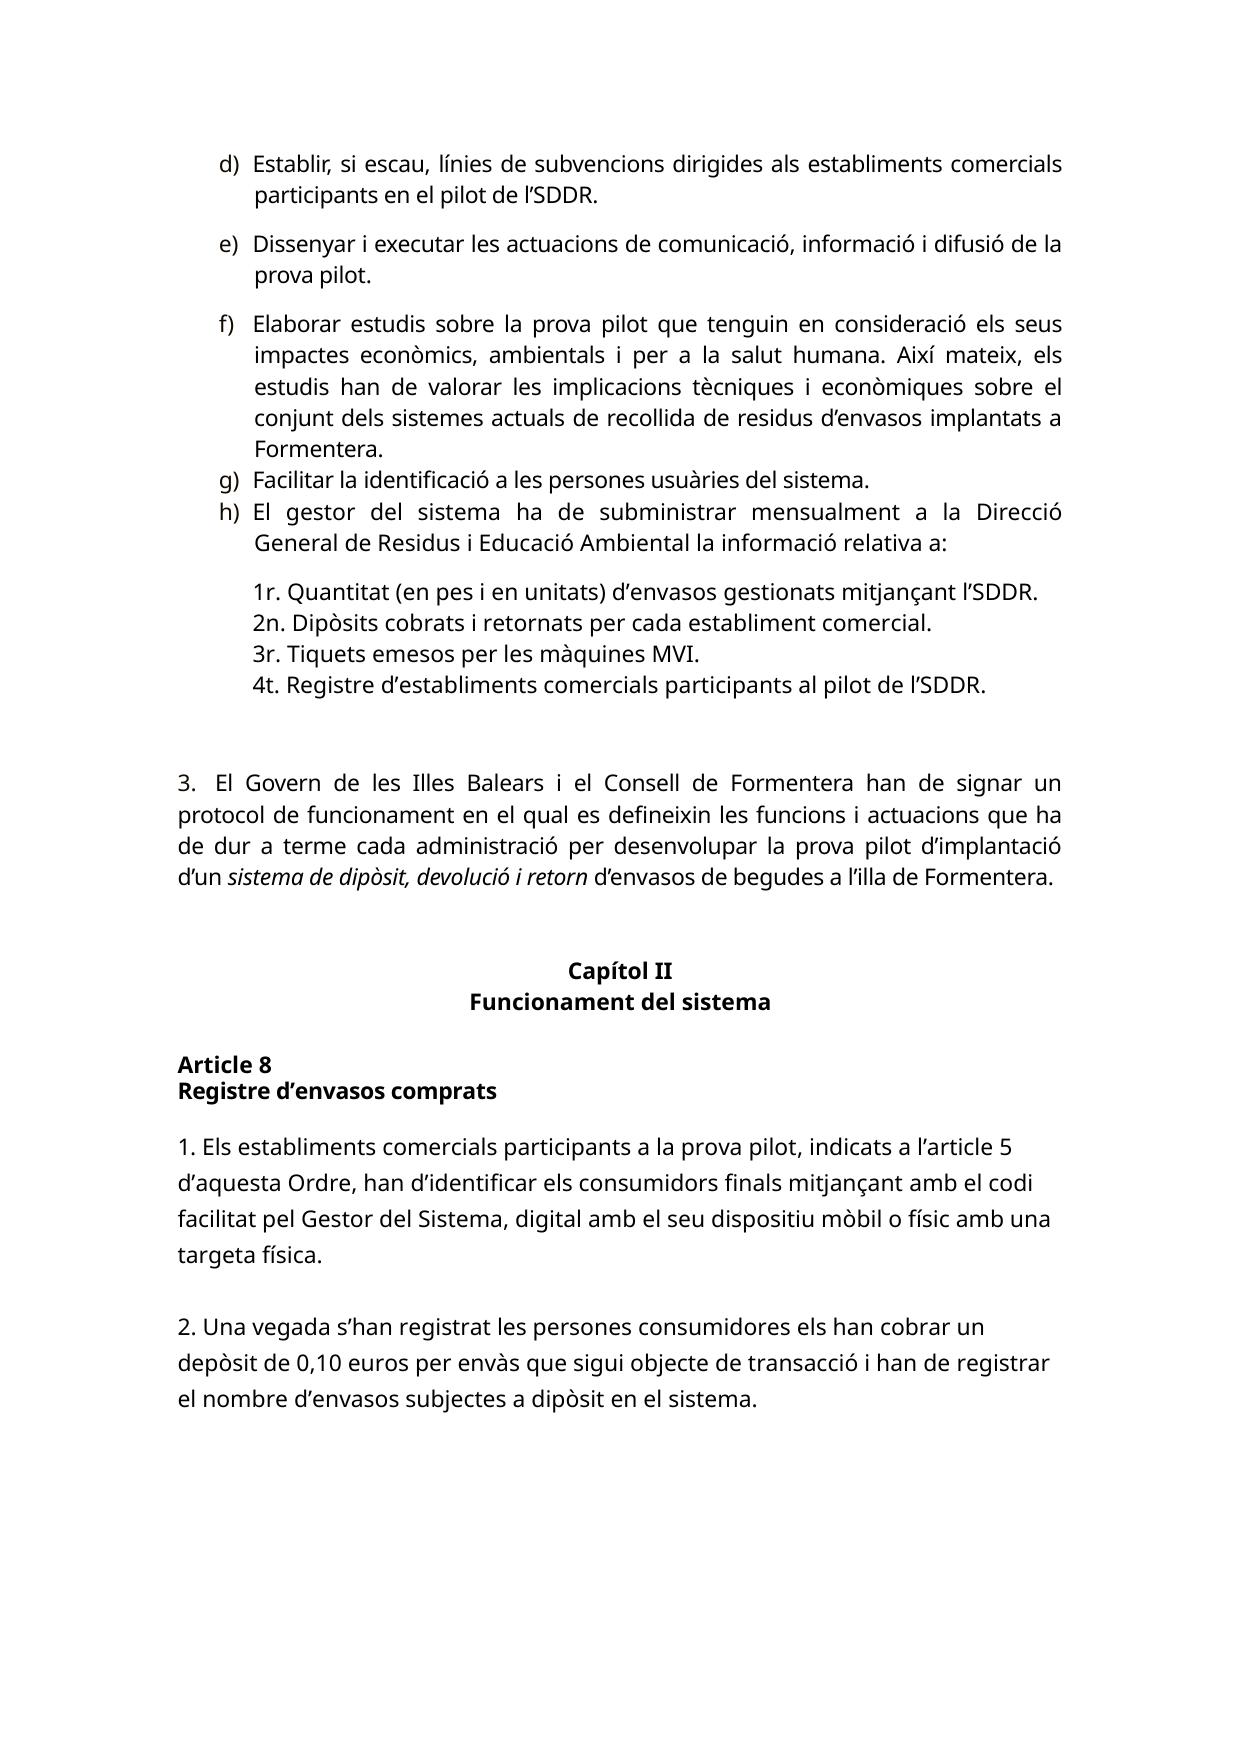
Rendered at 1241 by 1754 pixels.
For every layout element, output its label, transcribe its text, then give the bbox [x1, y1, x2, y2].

list Registre d’envasos comprats [177, 1079, 1063, 1105]
text Funcionament del sistema [177, 986, 1063, 1017]
list El gestor del sistema ha de subministrar mensualment a la Direcció General de Residus i Educació Ambiental la informació relativa a: [218, 496, 1063, 558]
list 2n. Dipòsits cobrats i retornats per cada establiment comercial. [252, 607, 1063, 638]
list 1r. Quantitat (en pes i en unitats) d’envasos gestionats mitjançant l’SDDR. [252, 576, 1063, 607]
list Establir, si escau, línies de subvencions dirigides als establiments comercials participants en el pilot de l’SDDR. [218, 148, 1063, 210]
list Facilitar la identificació a les persones usuàries del sistema. [218, 464, 1063, 496]
list 1. Els establiments comercials participants a la prova pilot, indicats a l’article 5 d’aquesta Ordre, han d’identificar els consumidors finals mitjançant amb el codi facilitat pel Gestor del Sistema, digital amb el seu dispositiu mòbil o físic amb una targeta física. [177, 1131, 1063, 1270]
list Article 8 [177, 1053, 1063, 1079]
list 4t. Registre d’establiments comercials participants al pilot de l’SDDR. [252, 669, 1063, 701]
list Elaborar estudis sobre la prova pilot que tenguin en consideració els seus impactes econòmics, ambientals i per a la salut humana. Així mateix, els estudis han de valorar les implicacions tècniques i econòmiques sobre el conjunt dels sistemes actuals de recollida de residus d’envasos implantats a Formentera. [218, 308, 1063, 464]
list 3r. Tiquets emesos per les màquines MVI. [252, 638, 1063, 669]
list Dissenyar i executar les actuacions de comunicació, informació i difusió de la prova pilot. [218, 228, 1063, 290]
list El Govern de les Illes Balears i el Consell de Formentera han de signar un protocol de funcionament en el qual es defineixin les funcions i actuacions que ha de dur a terme cada administració per desenvolupar la prova pilot d’implantació d’un sistema de dipòsit, devolució i retorn d’envasos de begudes a l’illa de Formentera. [177, 767, 1063, 892]
list 2. Una vegada s’han registrat les persones consumidores els han cobrar un depòsit de 0,10 euros per envàs que sigui objecte de transacció i han de registrar el nombre d’envasos subjectes a dipòsit en el sistema. [177, 1311, 1063, 1414]
